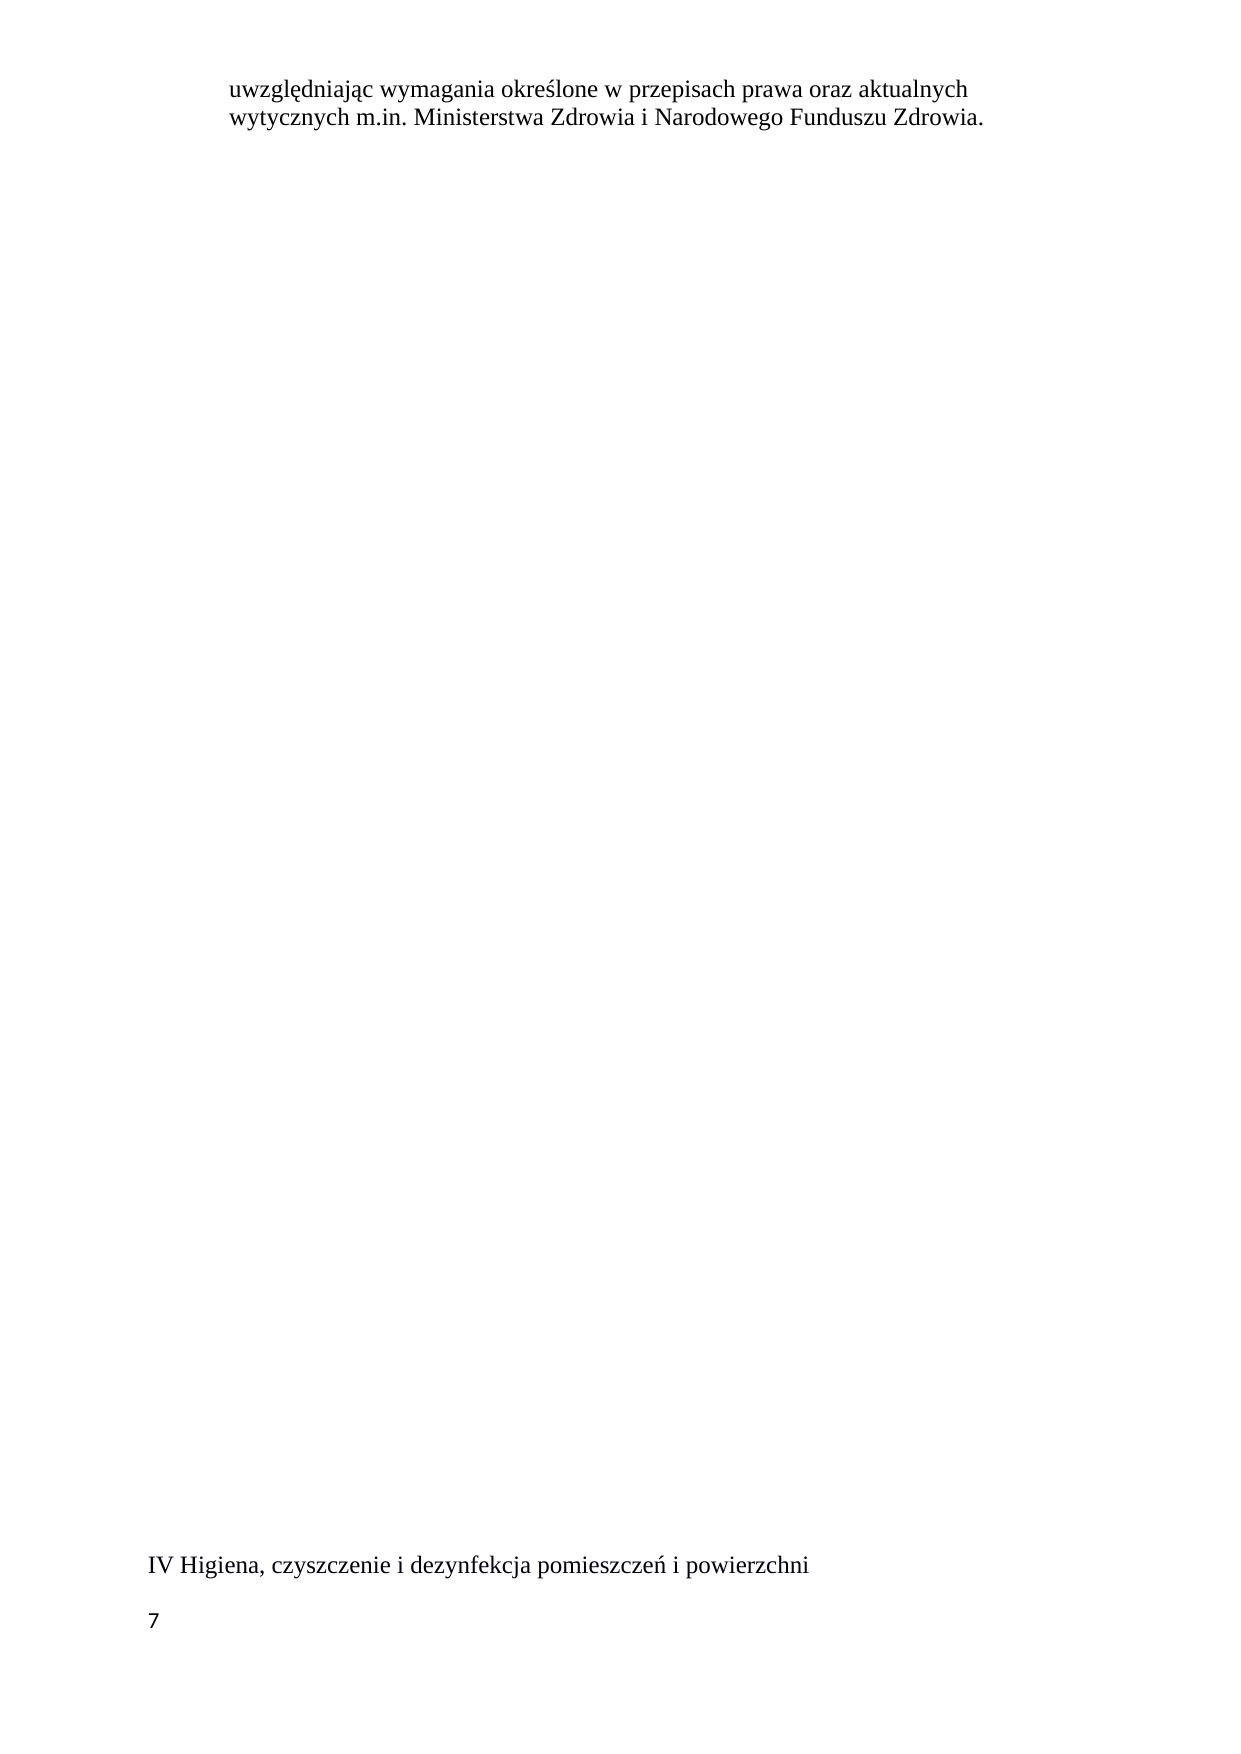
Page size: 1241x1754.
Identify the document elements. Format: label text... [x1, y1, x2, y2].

list uwzględniając wymagania określone w przepisach prawa oraz aktualnych wytycznych m.in. Ministerstwa Zdrowia i Narodowego Funduszu Zdrowia. [191, 74, 1093, 131]
subtitle IV Higiena, czyszczenie i dezynfekcja pomieszczeń i powierzchni [148, 1550, 1093, 1579]
